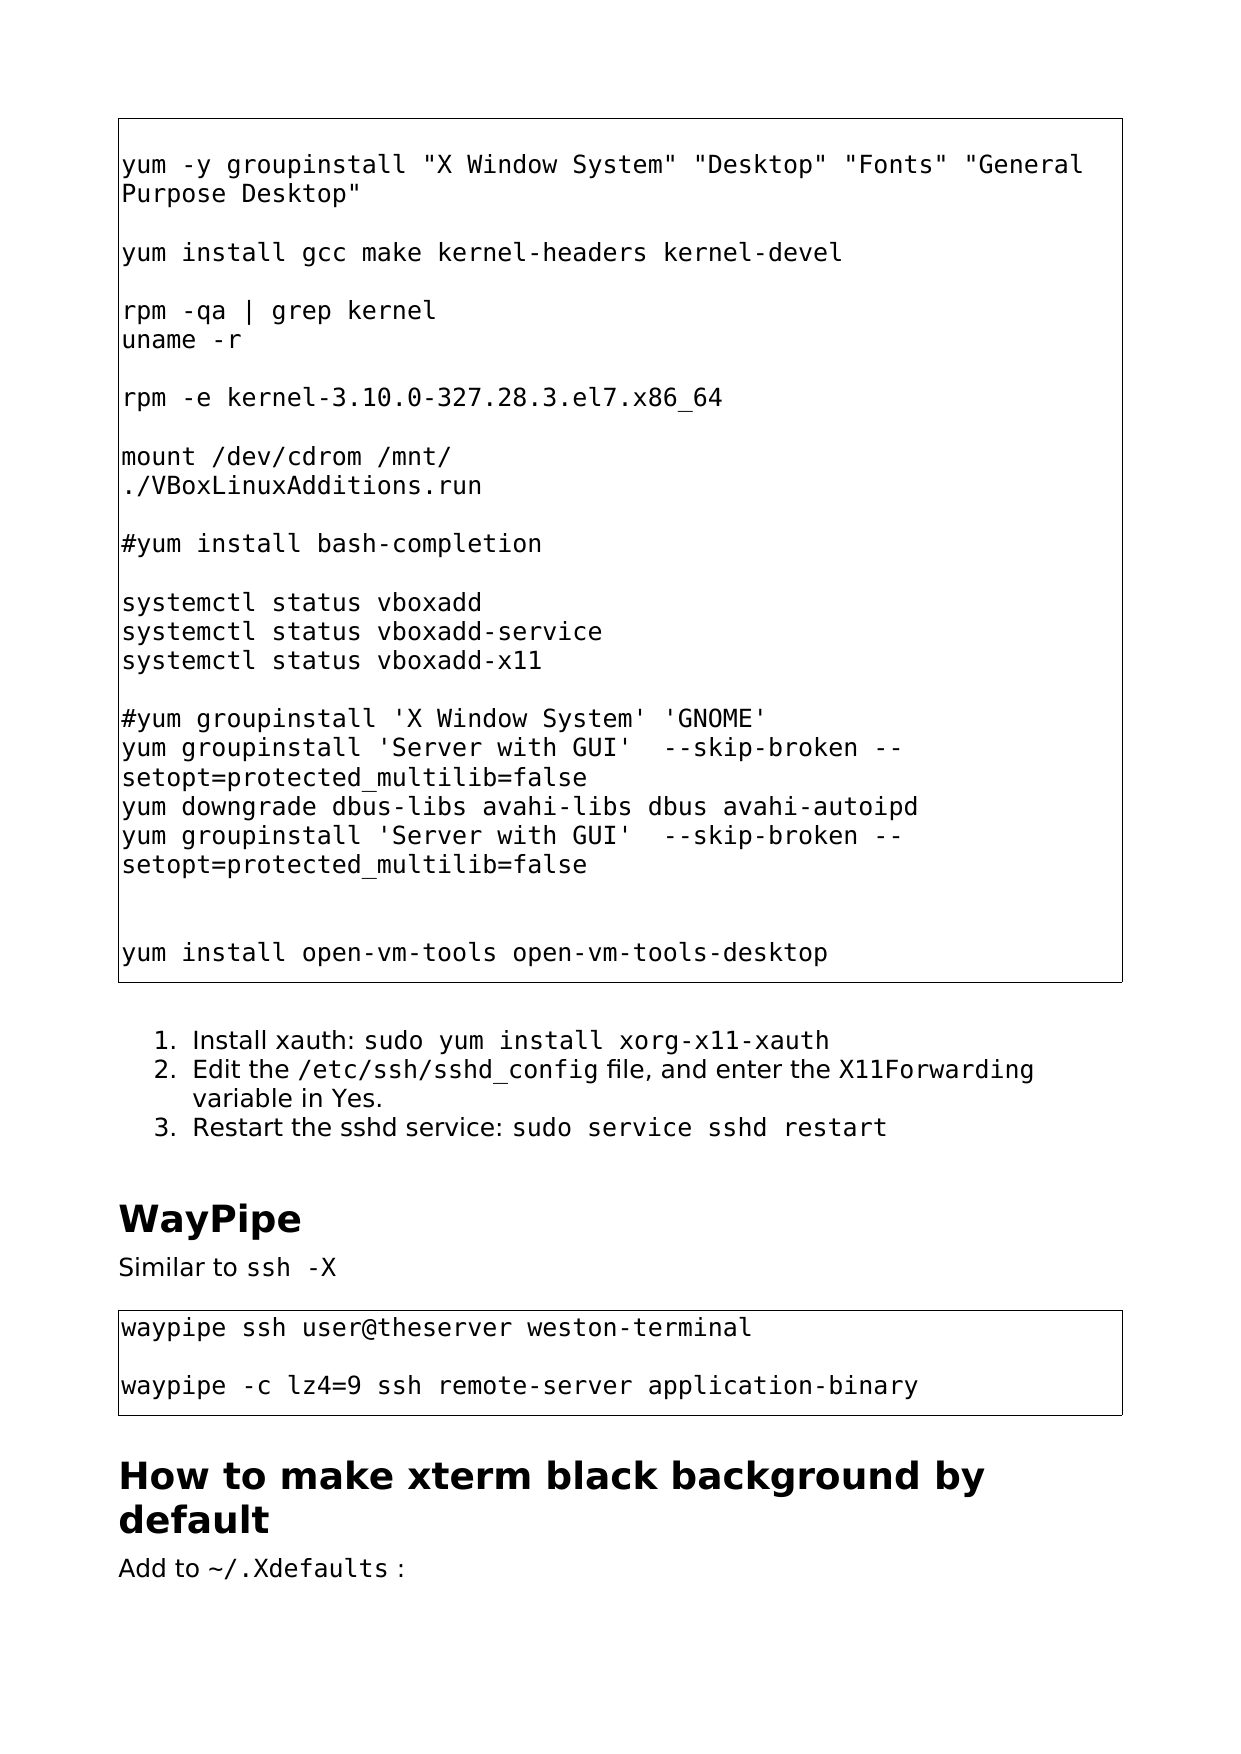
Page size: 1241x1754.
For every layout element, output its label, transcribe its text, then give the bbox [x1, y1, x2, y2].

subtitle How to make xterm black background by default [118, 1455, 1122, 1542]
text Add to ~/.Xdefaults : [118, 1555, 1122, 1584]
table_header waypipe ssh user@theserver weston-terminal waypipe -c lz4=9 ssh remote-server application-binary [119, 1311, 1122, 1415]
list Edit the /etc/ssh/sshd_config file, and enter the X11Forwarding variable in Yes. [177, 1055, 1122, 1113]
subtitle WayPipe [118, 1197, 1122, 1241]
list Install xauth: sudo yum install xorg-x11-xauth [177, 1026, 1122, 1055]
text Similar to ssh -X [118, 1253, 1122, 1282]
list Restart the sshd service: sudo service sshd restart [177, 1113, 1122, 1143]
table_header yum -y groupinstall "X Window System" "Desktop" "Fonts" "General Purpose Desktop" yum install gcc make kernel-headers kernel-devel rpm -qa | grep kernel uname -r rpm -e kernel-3.10.0-327.28.3.el7.x86_64 mount /dev/cdrom /mnt/ ./VBoxLinuxAdditions.run #yum install bash-completion systemctl status vboxadd systemctl status vboxadd-service systemctl status vboxadd-x11 #yum groupinstall 'X Window System' 'GNOME' yum groupinstall 'Server with GUI' --skip-broken --setopt=protected_multilib=false yum downgrade dbus-libs avahi-libs dbus avahi-autoipd yum groupinstall 'Server with GUI' --skip-broken --setopt=protected_multilib=false yum install open-vm-tools open-vm-tools-desktop [119, 119, 1122, 982]
